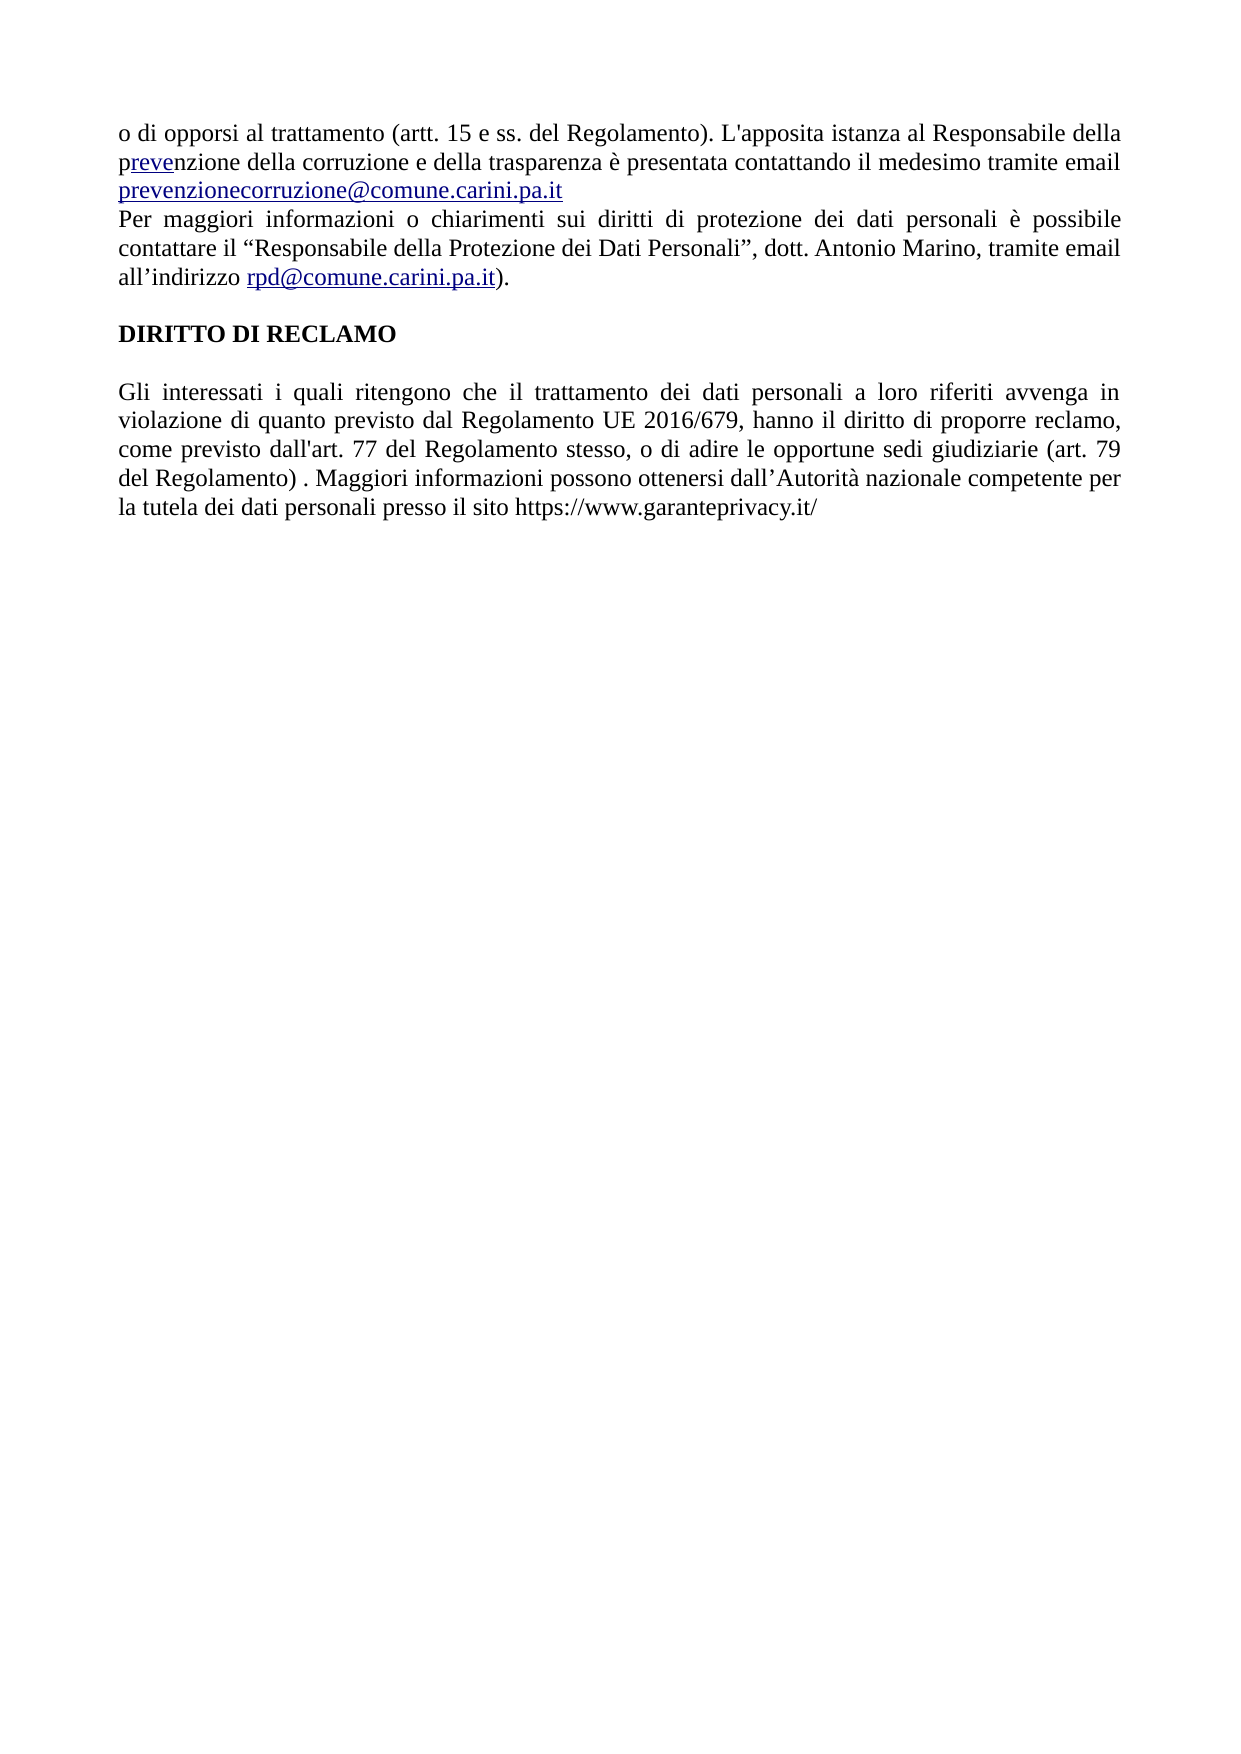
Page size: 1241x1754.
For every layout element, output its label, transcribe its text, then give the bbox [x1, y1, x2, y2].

text Per maggiori informazioni o chiarimenti sui diritti di protezione dei dati personali è possibile contattare il “Responsabile della Protezione dei Dati Personali”, dott. Antonio Marino, tramite email all’indirizzo rpd@comune.carini.pa.it). [118, 204, 1122, 291]
text Gli interessati i quali ritengono che il trattamento dei dati personali a loro riferiti avvenga in violazione di quanto previsto dal Regolamento UE 2016/679, hanno il diritto di proporre reclamo, come previsto dall'art. 77 del Regolamento stesso, o di adire le opportune sedi giudiziarie (art. 79 del Regolamento) . Maggiori informazioni possono ottenersi dall’Autorità nazionale competente per la tutela dei dati personali presso il sito https://www.garanteprivacy.it/ [118, 377, 1122, 521]
text o di opporsi al trattamento (artt. 15 e ss. del Regolamento). L'apposita istanza al Responsabile della prevenzione della corruzione e della trasparenza è presentata contattando il medesimo tramite email prevenzionecorruzione@comune.carini.pa.it [118, 118, 1122, 204]
text DIRITTO DI RECLAMO [118, 319, 1122, 348]
